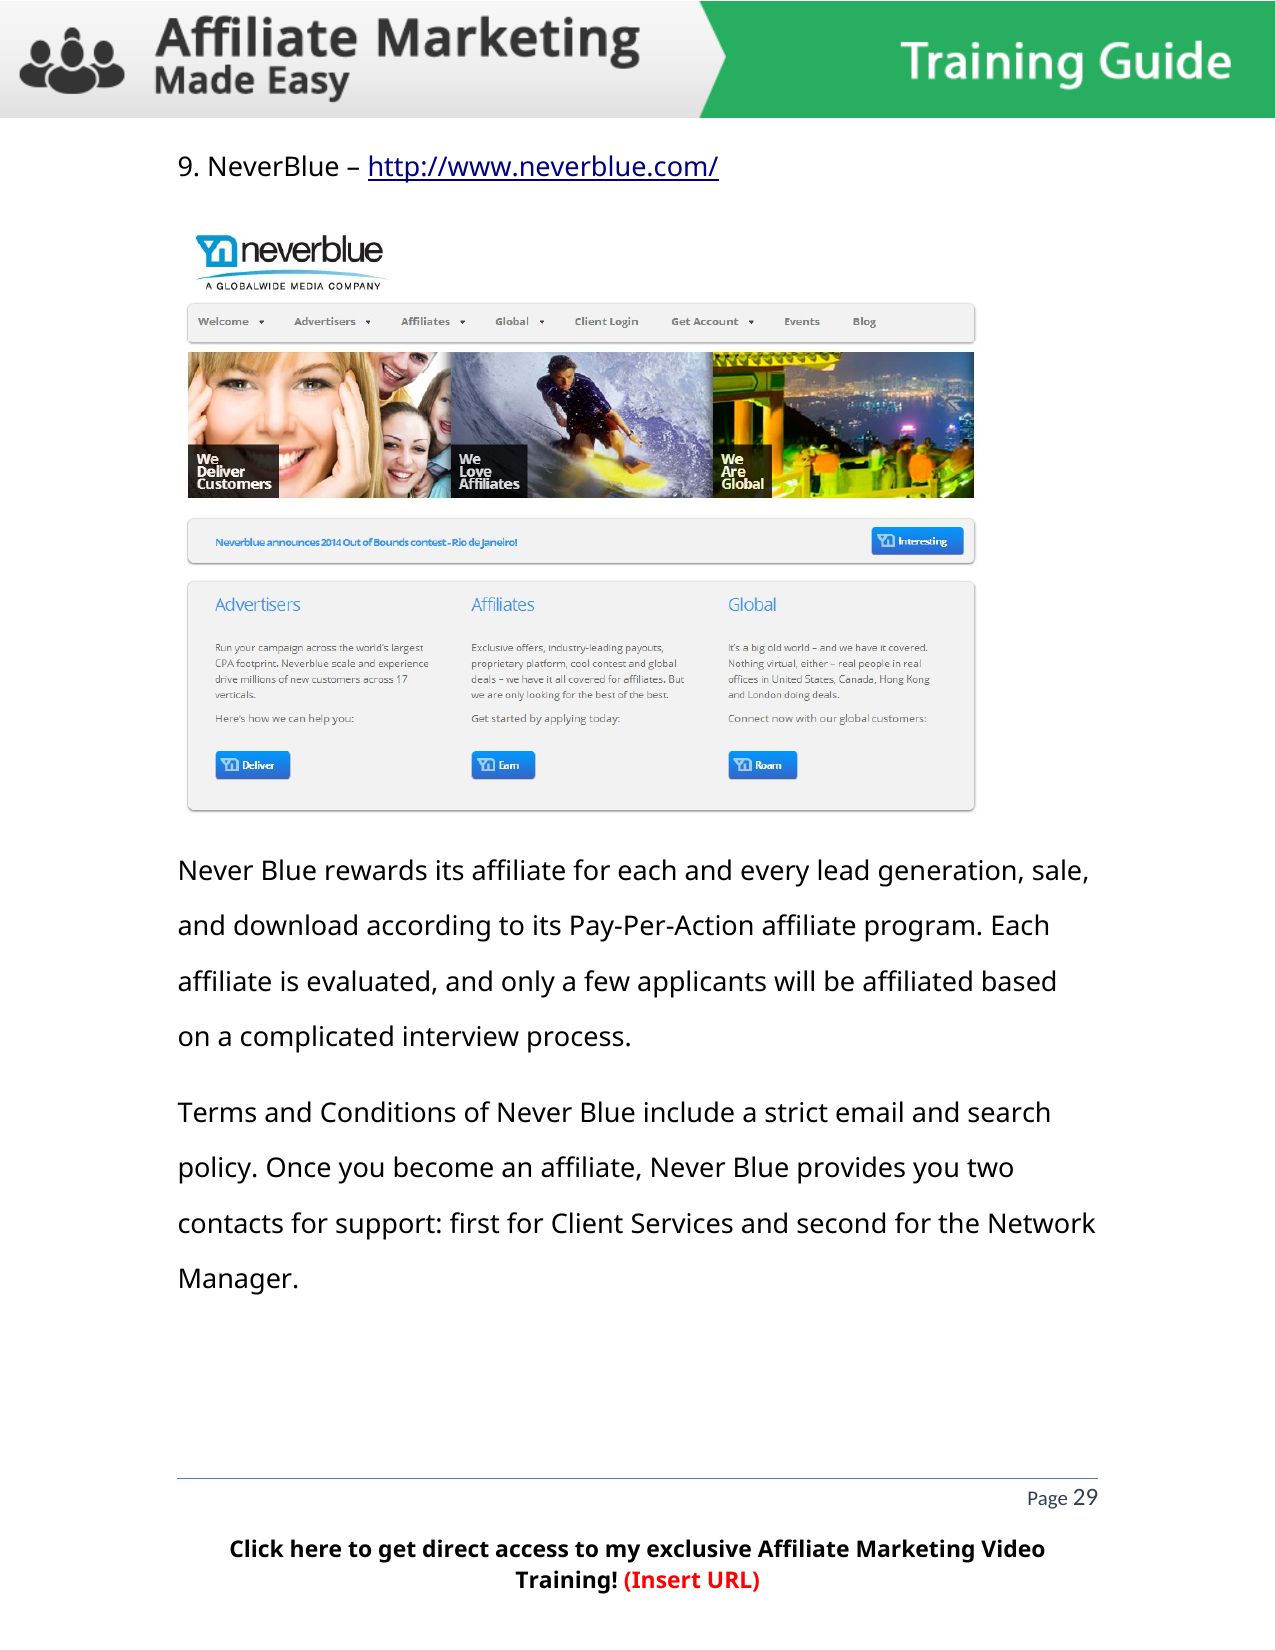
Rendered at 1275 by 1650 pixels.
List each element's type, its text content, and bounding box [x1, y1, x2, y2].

text 9. NeverBlue – http://www.neverblue.com/ [177, 148, 1098, 184]
text Never Blue rewards its affiliate for each and every lead generation, sale, and download according to its Pay-Per-Action affiliate program. Each affiliate is evaluated, and only a few applicants will be affiliated based on a complicated interview process. [177, 851, 1098, 1054]
text Terms and Conditions of Never Blue include a strict email and search policy. Once you become an affiliate, Never Blue provides you two contacts for support: first for Client Services and second for the Network Manager. [177, 1093, 1098, 1296]
